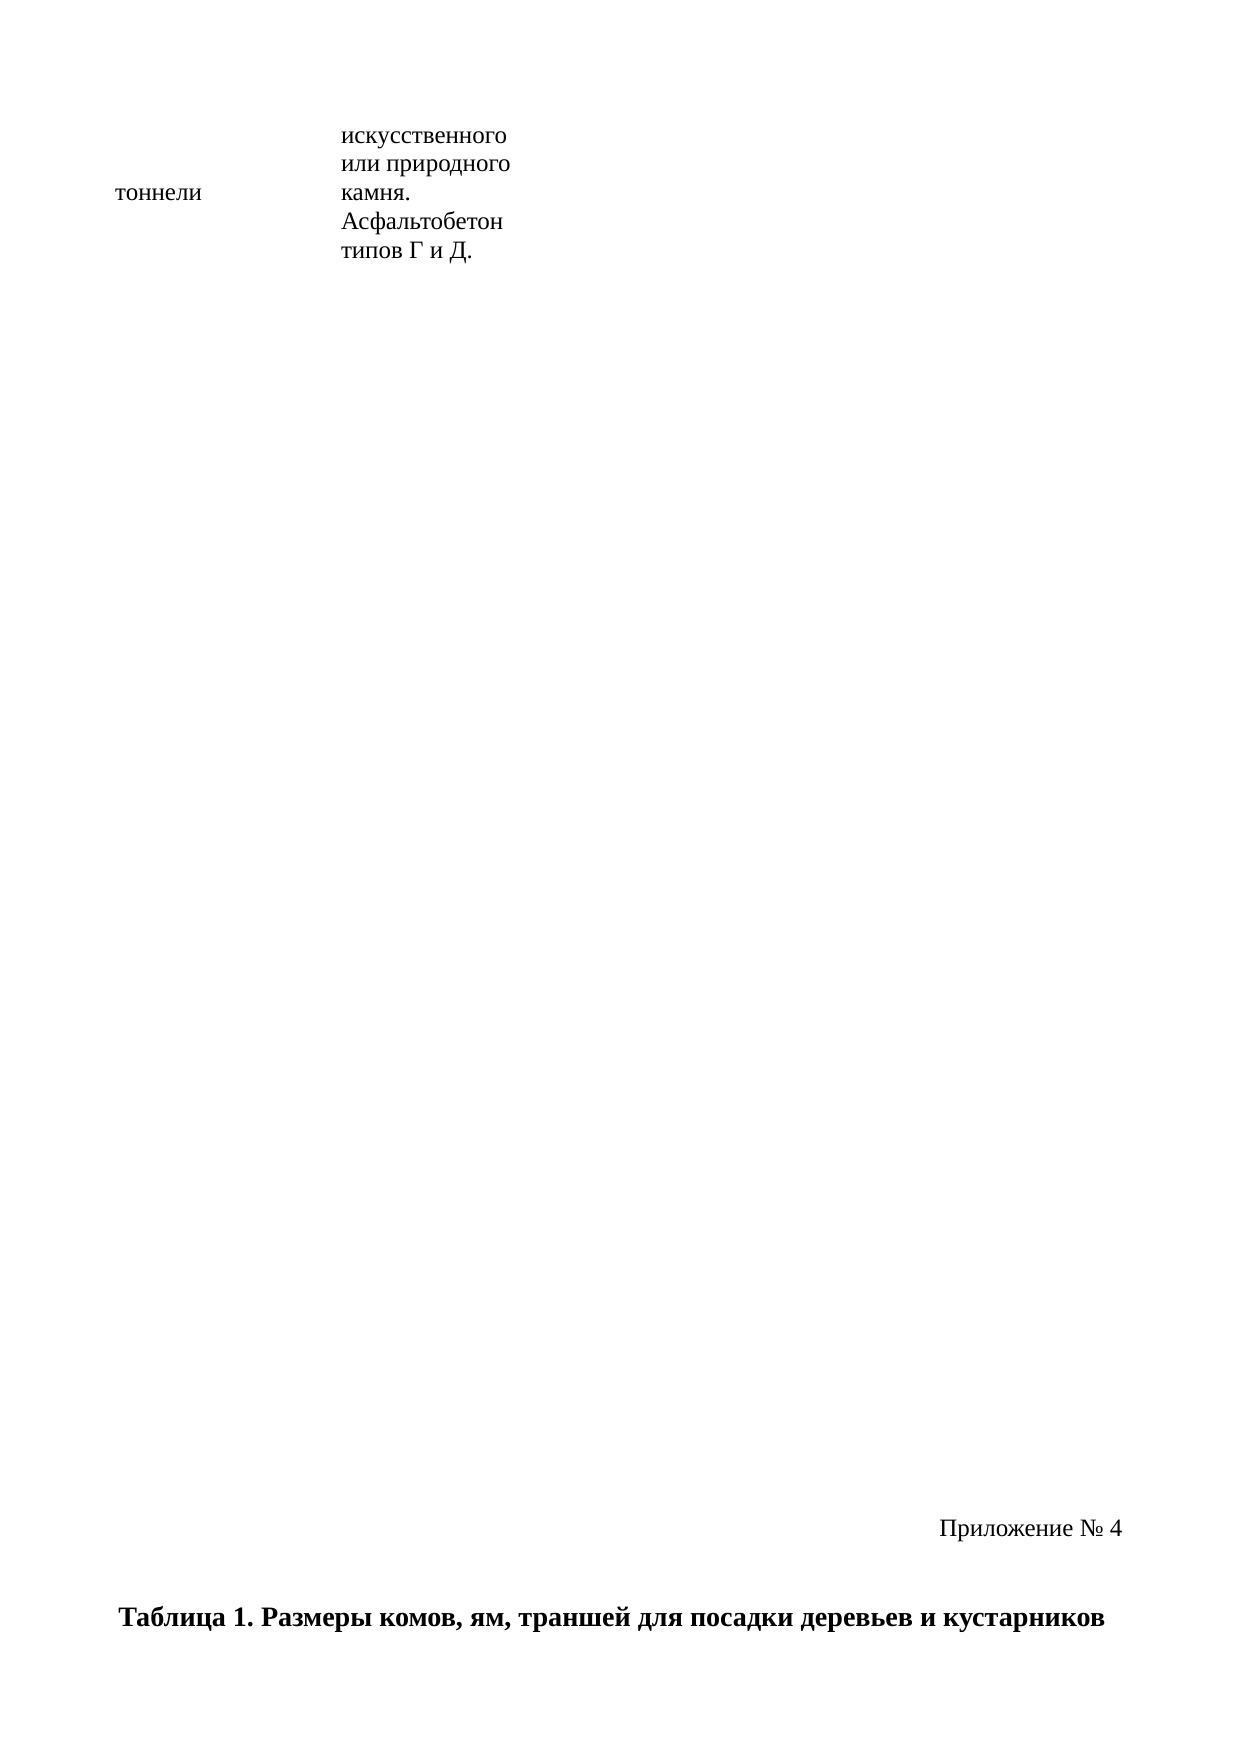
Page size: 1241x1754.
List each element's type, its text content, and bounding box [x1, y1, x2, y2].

table_cell тоннели [114, 118, 339, 265]
table_cell [922, 118, 1097, 265]
table_cell - [531, 118, 726, 265]
table_cell - [726, 118, 922, 265]
text Приложение № 4 [118, 1513, 1122, 1542]
subtitle Таблица 1. Размеры комов, ям, траншей для посадки деревьев и кустарников [118, 1600, 1122, 1633]
table_cell искусственного или природного камня. Асфальтобетон типов Г и Д. [339, 118, 531, 265]
